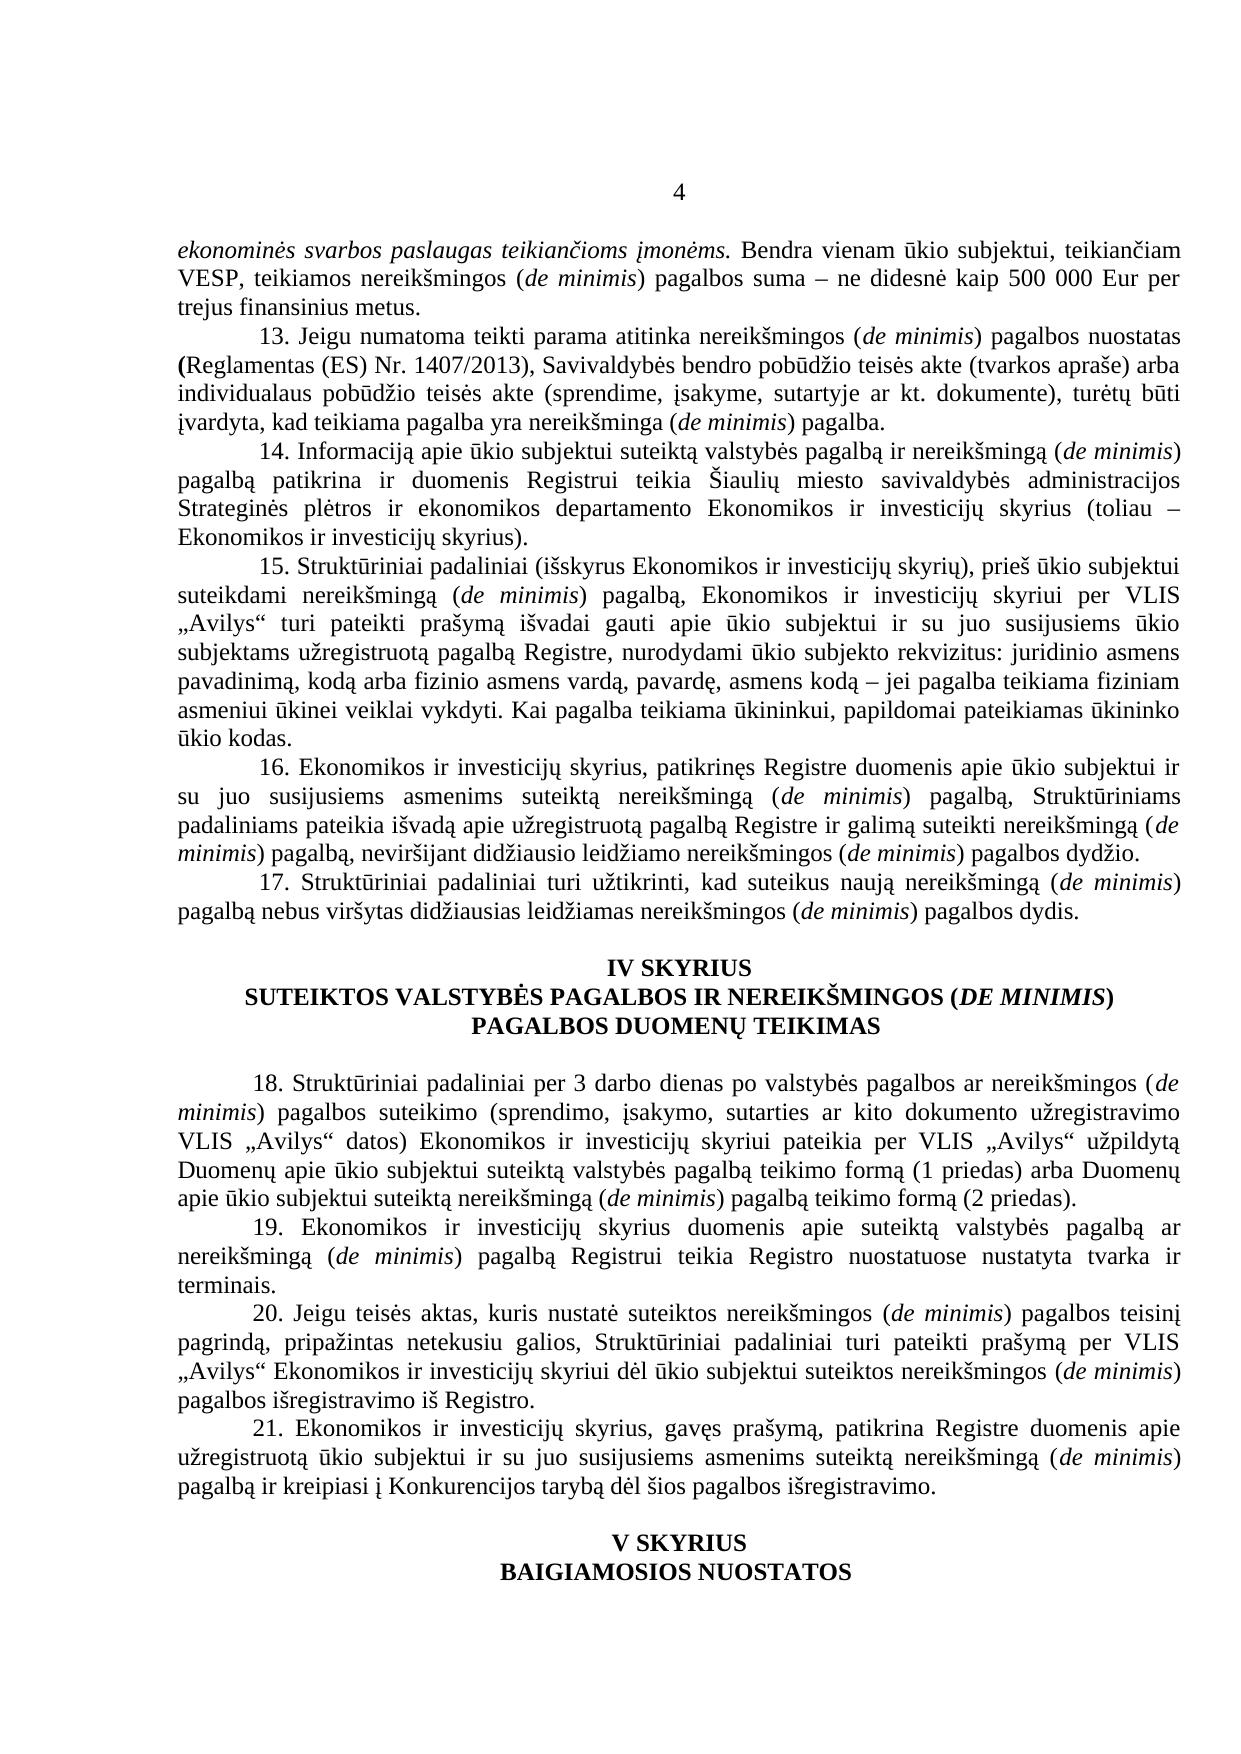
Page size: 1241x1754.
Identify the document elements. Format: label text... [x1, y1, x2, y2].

text IV SKYRIUS [177, 953, 1181, 982]
text 17. Struktūriniai padaliniai turi užtikrinti, kad suteikus naują nereikšmingą (de minimis) pagalbą nebus viršytas didžiausias leidžiamas nereikšmingos (de minimis) pagalbos dydis. [177, 867, 1181, 925]
text V SKYRIUS [177, 1528, 1181, 1557]
text 16. Ekonomikos ir investicijų skyrius, patikrinęs Registre duomenis apie ūkio subjektui ir su juo susijusiems asmenims suteiktą nereikšmingą (de minimis) pagalbą, Struktūriniams padaliniams pateikia išvadą apie užregistruotą pagalbą Registre ir galimą suteikti nereikšmingą (de minimis) pagalbą, neviršijant didžiausio leidžiamo nereikšmingos (de minimis) pagalbos dydžio. [177, 752, 1181, 867]
text 21. Ekonomikos ir investicijų skyrius, gavęs prašymą, patikrina Registre duomenis apie užregistruotą ūkio subjektui ir su juo susijusiems asmenims suteiktą nereikšmingą (de minimis) pagalbą ir kreipiasi į Konkurencijos tarybą dėl šios pagalbos išregistravimo. [177, 1413, 1181, 1500]
text Suteiktos valstybės pagalbos ir nereikšmingos (de minimis) pagalbos duomenų TEIKIMAS [177, 982, 1181, 1040]
text BAIGIAMOSIOS NUOSTATOS [177, 1557, 1181, 1586]
text 14. Informaciją apie ūkio subjektui suteiktą valstybės pagalbą ir nereikšmingą (de minimis) pagalbą patikrina ir duomenis Registrui teikia Šiaulių miesto savivaldybės administracijos Strateginės plėtros ir ekonomikos departamento Ekonomikos ir investicijų skyrius (toliau – Ekonomikos ir investicijų skyrius). [177, 436, 1181, 551]
text 19. Ekonomikos ir investicijų skyrius duomenis apie suteiktą valstybės pagalbą ar nereikšmingą (de minimis) pagalbą Registrui teikia Registro nuostatuose nustatyta tvarka ir terminais. [177, 1212, 1181, 1298]
text 15. Struktūriniai padaliniai (išskyrus Ekonomikos ir investicijų skyrių), prieš ūkio subjektui suteikdami nereikšmingą (de minimis) pagalbą, Ekonomikos ir investicijų skyriui per VLIS „Avilys“ turi pateikti prašymą išvadai gauti apie ūkio subjektui ir su juo susijusiems ūkio subjektams užregistruotą pagalbą Registre, nurodydami ūkio subjekto rekvizitus: juridinio asmens pavadinimą, kodą arba fizinio asmens vardą, pavardę, asmens kodą – jei pagalba teikiama fiziniam asmeniui ūkinei veiklai vykdyti. Kai pagalba teikiama ūkininkui, papildomai pateikiamas ūkininko ūkio kodas. [177, 551, 1181, 752]
text 20. Jeigu teisės aktas, kuris nustatė suteiktos nereikšmingos (de minimis) pagalbos teisinį pagrindą, pripažintas netekusiu galios, Struktūriniai padaliniai turi pateikti prašymą per VLIS „Avilys“ Ekonomikos ir investicijų skyriui dėl ūkio subjektui suteiktos nereikšmingos (de minimis) pagalbos išregistravimo iš Registro. [177, 1298, 1181, 1413]
text 18. Struktūriniai padaliniai per 3 darbo dienas po valstybės pagalbos ar nereikšmingos (de minimis) pagalbos suteikimo (sprendimo, įsakymo, sutarties ar kito dokumento užregistravimo VLIS „Avilys“ datos) Ekonomikos ir investicijų skyriui pateikia per VLIS „Avilys“ užpildytą Duomenų apie ūkio subjektui suteiktą valstybės pagalbą teikimo formą (1 priedas) arba Duomenų apie ūkio subjektui suteiktą nereikšmingą (de minimis) pagalbą teikimo formą (2 priedas). [177, 1068, 1181, 1212]
text 13. Jeigu numatoma teikti parama atitinka nereikšmingos (de minimis) pagalbos nuostatas (Reglamentas (ES) Nr. 1407/2013), Savivaldybės bendro pobūdžio teisės akte (tvarkos apraše) arba individualaus pobūdžio teisės akte (sprendime, įsakyme, sutartyje ar kt. dokumente), turėtų būti įvardyta, kad teikiama pagalba yra nereikšminga (de minimis) pagalba. [177, 321, 1181, 436]
text ekonominės svarbos paslaugas teikiančioms įmonėms. Bendra vienam ūkio subjektui, teikiančiam VESP, teikiamos nereikšmingos (de minimis) pagalbos suma – ne didesnė kaip 500 000 Eur per trejus finansinius metus. [177, 235, 1181, 321]
